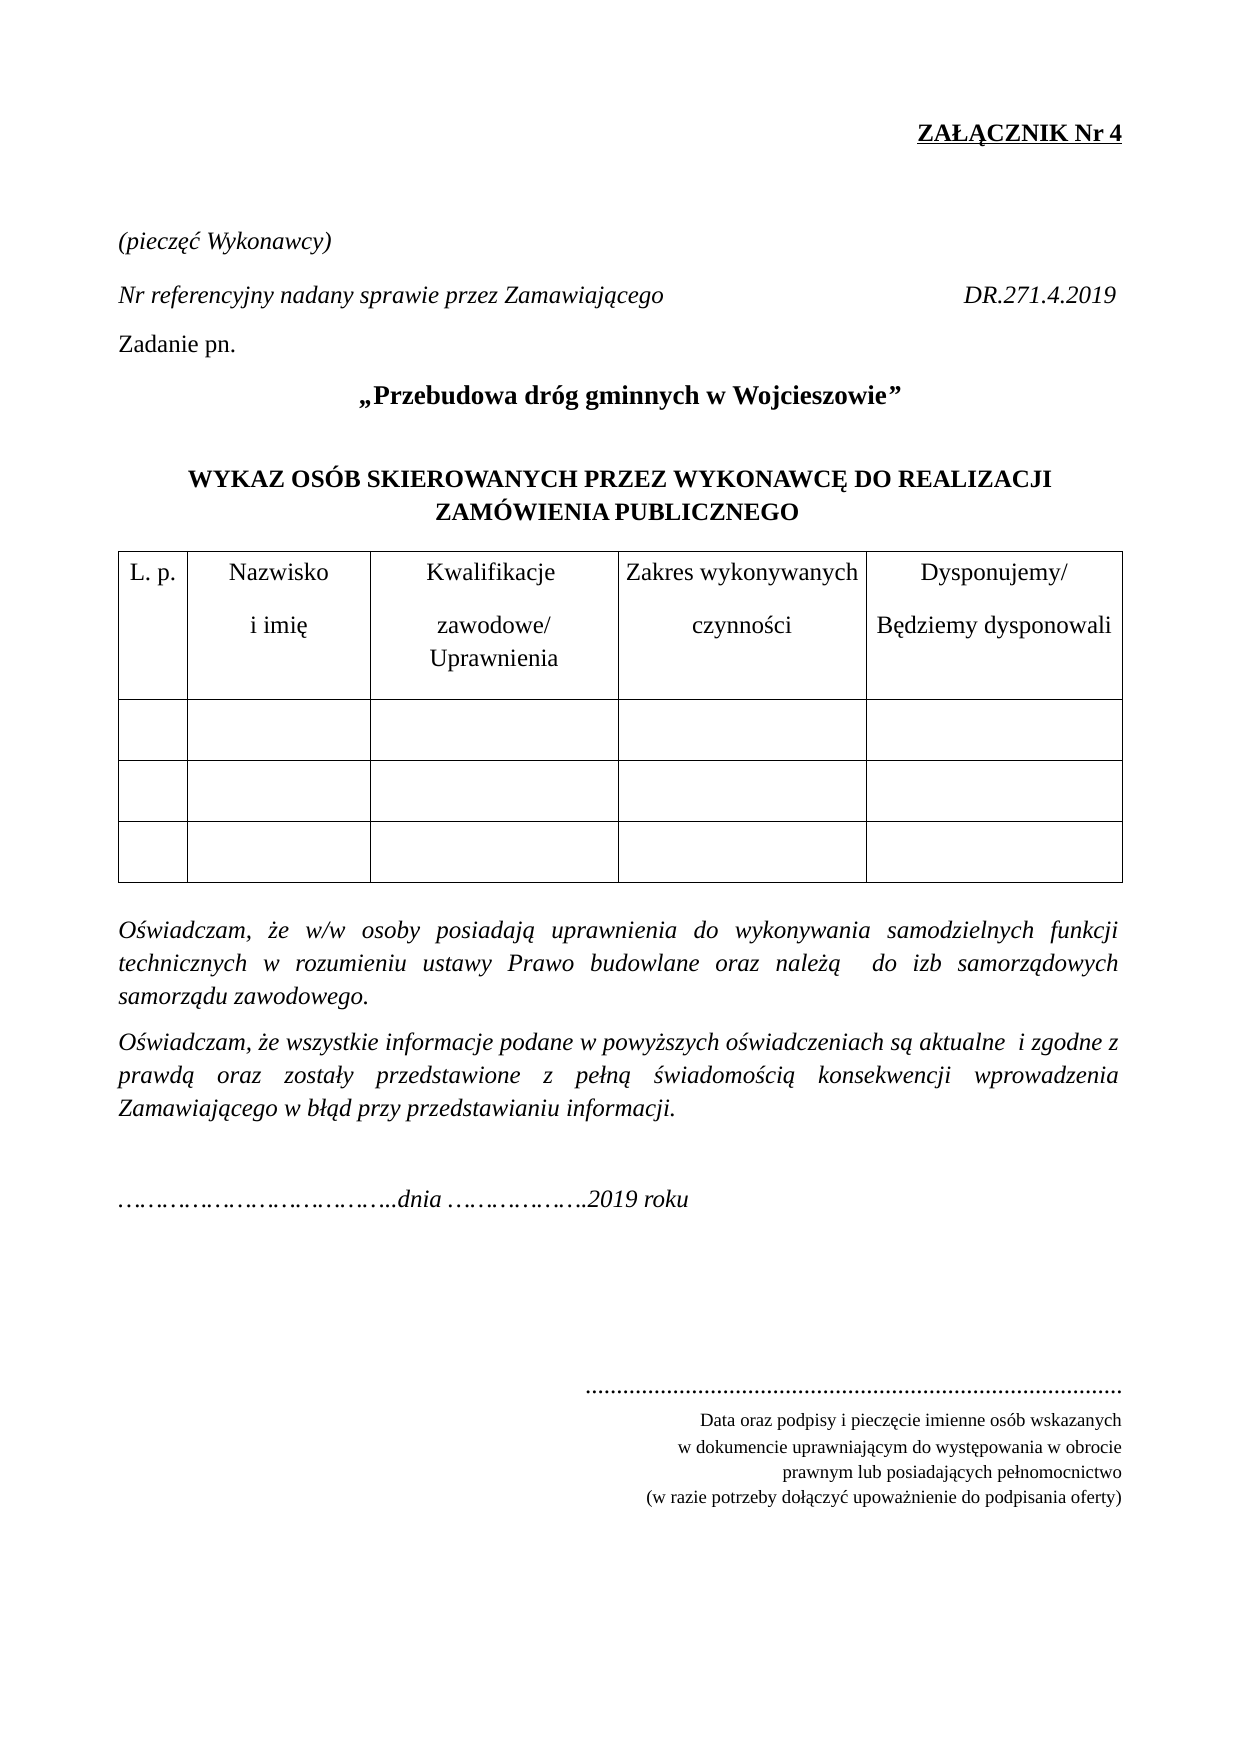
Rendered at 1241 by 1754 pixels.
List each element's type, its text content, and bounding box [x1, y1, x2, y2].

table_header Zakres wykonywanych czynności [619, 552, 866, 699]
text prawnym lub posiadających pełnomocnictwo [487, 1461, 1122, 1482]
text Zadanie pn. [118, 329, 1122, 358]
table_cell [867, 700, 1122, 760]
table_header Dysponujemy/ Będziemy dysponowali [867, 552, 1122, 699]
text ...................................................................................... Data oraz podpisy i pieczęcie imienne osób wskazanych [487, 1370, 1122, 1432]
table_header L. p. [119, 552, 187, 699]
text Oświadczam, że wszystkie informacje podane w powyższych oświadczeniach są aktualne i zgodne z prawdą oraz zostały przedstawione z pełną świadomością konsekwencji wprowadzenia Zamawiającego w błąd przy przedstawianiu informacji. [118, 1027, 1122, 1122]
table_cell [371, 700, 618, 760]
table_cell [619, 822, 866, 882]
text Oświadczam, że w/w osoby posiadają uprawnienia do wykonywania samodzielnych funkcji technicznych w rozumieniu ustawy Prawo budowlane oraz należą do izb samorządowych samorządu zawodowego. [118, 915, 1122, 1010]
table_cell [371, 761, 618, 821]
table_cell [619, 700, 866, 760]
text „Przebudowa dróg gminnych w Wojcieszowie” [118, 379, 1117, 410]
table_cell [619, 761, 866, 821]
table_cell [867, 761, 1122, 821]
text (w razie potrzeby dołączyć upoważnienie do podpisania oferty) [118, 1486, 1122, 1507]
text w dokumencie uprawniającym do występowania w obrocie [487, 1436, 1122, 1458]
table_cell [119, 761, 187, 821]
table_cell [119, 700, 187, 760]
table_cell [371, 822, 618, 882]
table_cell [188, 761, 370, 821]
text WYKAZ OSÓB SKIEROWANYCH PRZEZ WYKONAWCĘ DO REALIZACJI ZAMÓWIENIA PUBLICZNEGO [118, 464, 1122, 526]
table_cell [867, 822, 1122, 882]
table_header Nazwisko i imię [188, 552, 370, 699]
text Nr referencyjny nadany sprawie przez Zamawiającego DR.271.4.2019 [118, 280, 1122, 308]
text ZAŁĄCZNIK Nr 4 [118, 118, 1122, 147]
table_cell [119, 822, 187, 882]
table_cell [188, 700, 370, 760]
text (pieczęć Wykonawcy) [118, 226, 1122, 254]
table_header Kwalifikacje zawodowe/ Uprawnienia [371, 552, 618, 699]
table_cell [188, 822, 370, 882]
text ………………………………..dnia ……………….2019 roku [118, 1184, 1122, 1213]
